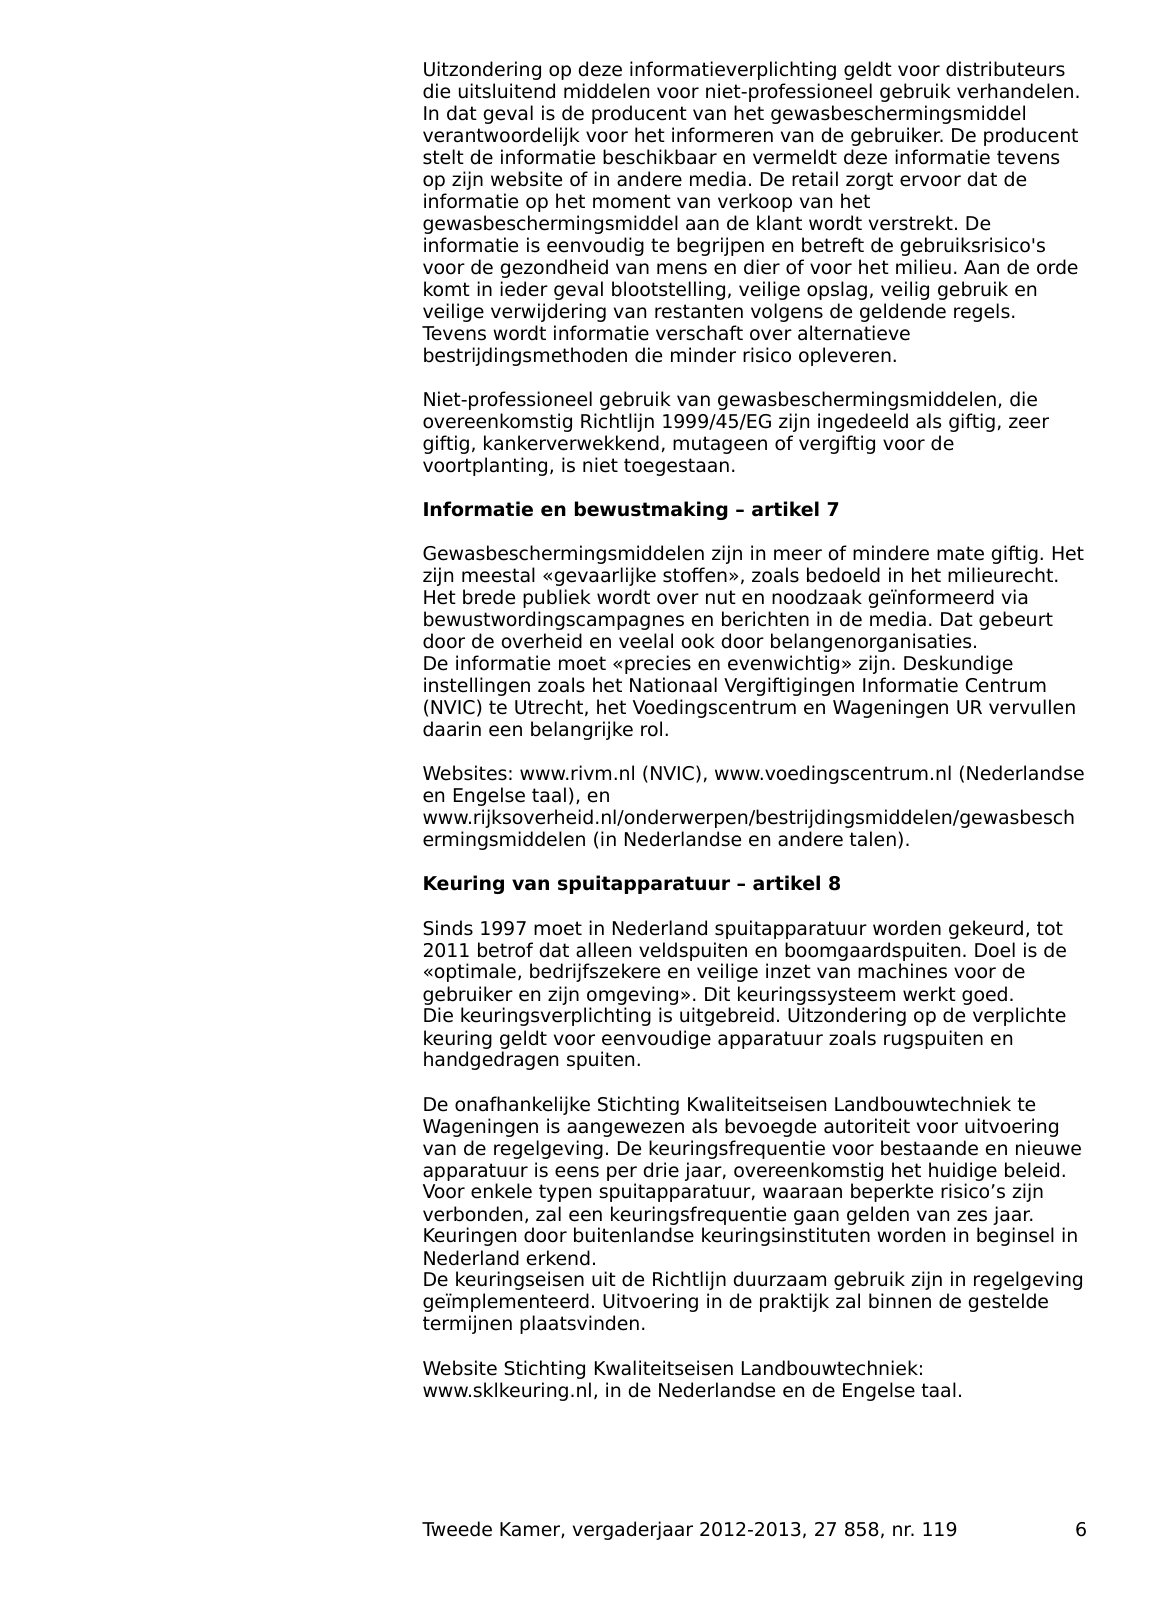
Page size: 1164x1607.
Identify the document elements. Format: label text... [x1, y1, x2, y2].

text Uitzondering op deze informatieverplichting geldt voor distributeurs die uitsluitend middelen voor niet-professioneel gebruik verhandelen. In dat geval is de producent van het gewasbeschermingsmiddel verantwoordelijk voor het informeren van de gebruiker. De producent stelt de informatie beschikbaar en vermeldt deze informatie tevens op zijn website of in andere media. De retail zorgt ervoor dat de informatie op het moment van verkoop van het gewasbeschermingsmiddel aan de klant wordt verstrekt. De informatie is eenvoudig te begrijpen en betreft de gebruiksrisico's voor de gezondheid van mens en dier of voor het milieu. Aan de orde komt in ieder geval blootstelling, veilige opslag, veilig gebruik en veilige verwijdering van restanten volgens de geldende regels. Tevens wordt informatie verschaft over alternatieve bestrijdingsmethoden die minder risico opleveren. [422, 59, 1087, 367]
text Die keuringsverplichting is uitgebreid. Uitzondering op de verplichte keuring geldt voor eenvoudige apparatuur zoals rugspuiten en handgedragen spuiten. [422, 1005, 1087, 1071]
text Website Stichting Kwaliteitseisen Landbouwtechniek: www.sklkeuring.nl, in de Nederlandse en de Engelse taal. [422, 1357, 1087, 1401]
text Gewasbeschermingsmiddelen zijn in meer of mindere mate giftig. Het zijn meestal «gevaarlijke stoffen», zoals bedoeld in het milieurecht. Het brede publiek wordt over nut en noodzaak geïnformeerd via bewustwordingscampagnes en berichten in de media. Dat gebeurt door de overheid en veelal ook door belangenorganisaties. [422, 543, 1087, 653]
text Websites: www.rivm.nl (NVIC), www.voedingscentrum.nl (Nederlandse en Engelse taal), en www.rijksoverheid.nl/onderwerpen/bestrijdingsmiddelen/gewasbeschermingsmiddelen (in Nederlandse en andere talen). [422, 763, 1087, 851]
text De informatie moet «precies en evenwichtig» zijn. Deskundige instellingen zoals het Nationaal Vergiftigingen Informatie Centrum (NVIC) te Utrecht, het Voedingscentrum en Wageningen UR vervullen daarin een belangrijke rol. [422, 653, 1087, 741]
text De keuringseisen uit de Richtlijn duurzaam gebruik zijn in regelgeving geïmplementeerd. Uitvoering in de praktijk zal binnen de gestelde termijnen plaatsvinden. [422, 1269, 1087, 1335]
subtitle Keuring van spuitapparatuur – artikel 8 [422, 873, 1087, 895]
text Sinds 1997 moet in Nederland spuitapparatuur worden gekeurd, tot 2011 betrof dat alleen veldspuiten en boomgaardspuiten. Doel is de «optimale, bedrijfszekere en veilige inzet van machines voor de gebruiker en zijn omgeving». Dit keuringssysteem werkt goed. [422, 917, 1087, 1005]
subtitle Informatie en bewustmaking – artikel 7 [422, 499, 1087, 521]
text De onafhankelijke Stichting Kwaliteitseisen Landbouwtechniek te Wageningen is aangewezen als bevoegde autoriteit voor uitvoering van de regelgeving. De keuringsfrequentie voor bestaande en nieuwe apparatuur is eens per drie jaar, overeenkomstig het huidige beleid. Voor enkele typen spuitapparatuur, waaraan beperkte risico’s zijn verbonden, zal een keuringsfrequentie gaan gelden van zes jaar. Keuringen door buitenlandse keuringsinstituten worden in beginsel in Nederland erkend. [422, 1093, 1087, 1269]
text Niet-professioneel gebruik van gewasbeschermingsmiddelen, die overeenkomstig Richtlijn 1999/45/EG zijn ingedeeld als giftig, zeer giftig, kankerverwekkend, mutageen of vergiftig voor de voortplanting, is niet toegestaan. [422, 389, 1087, 477]
